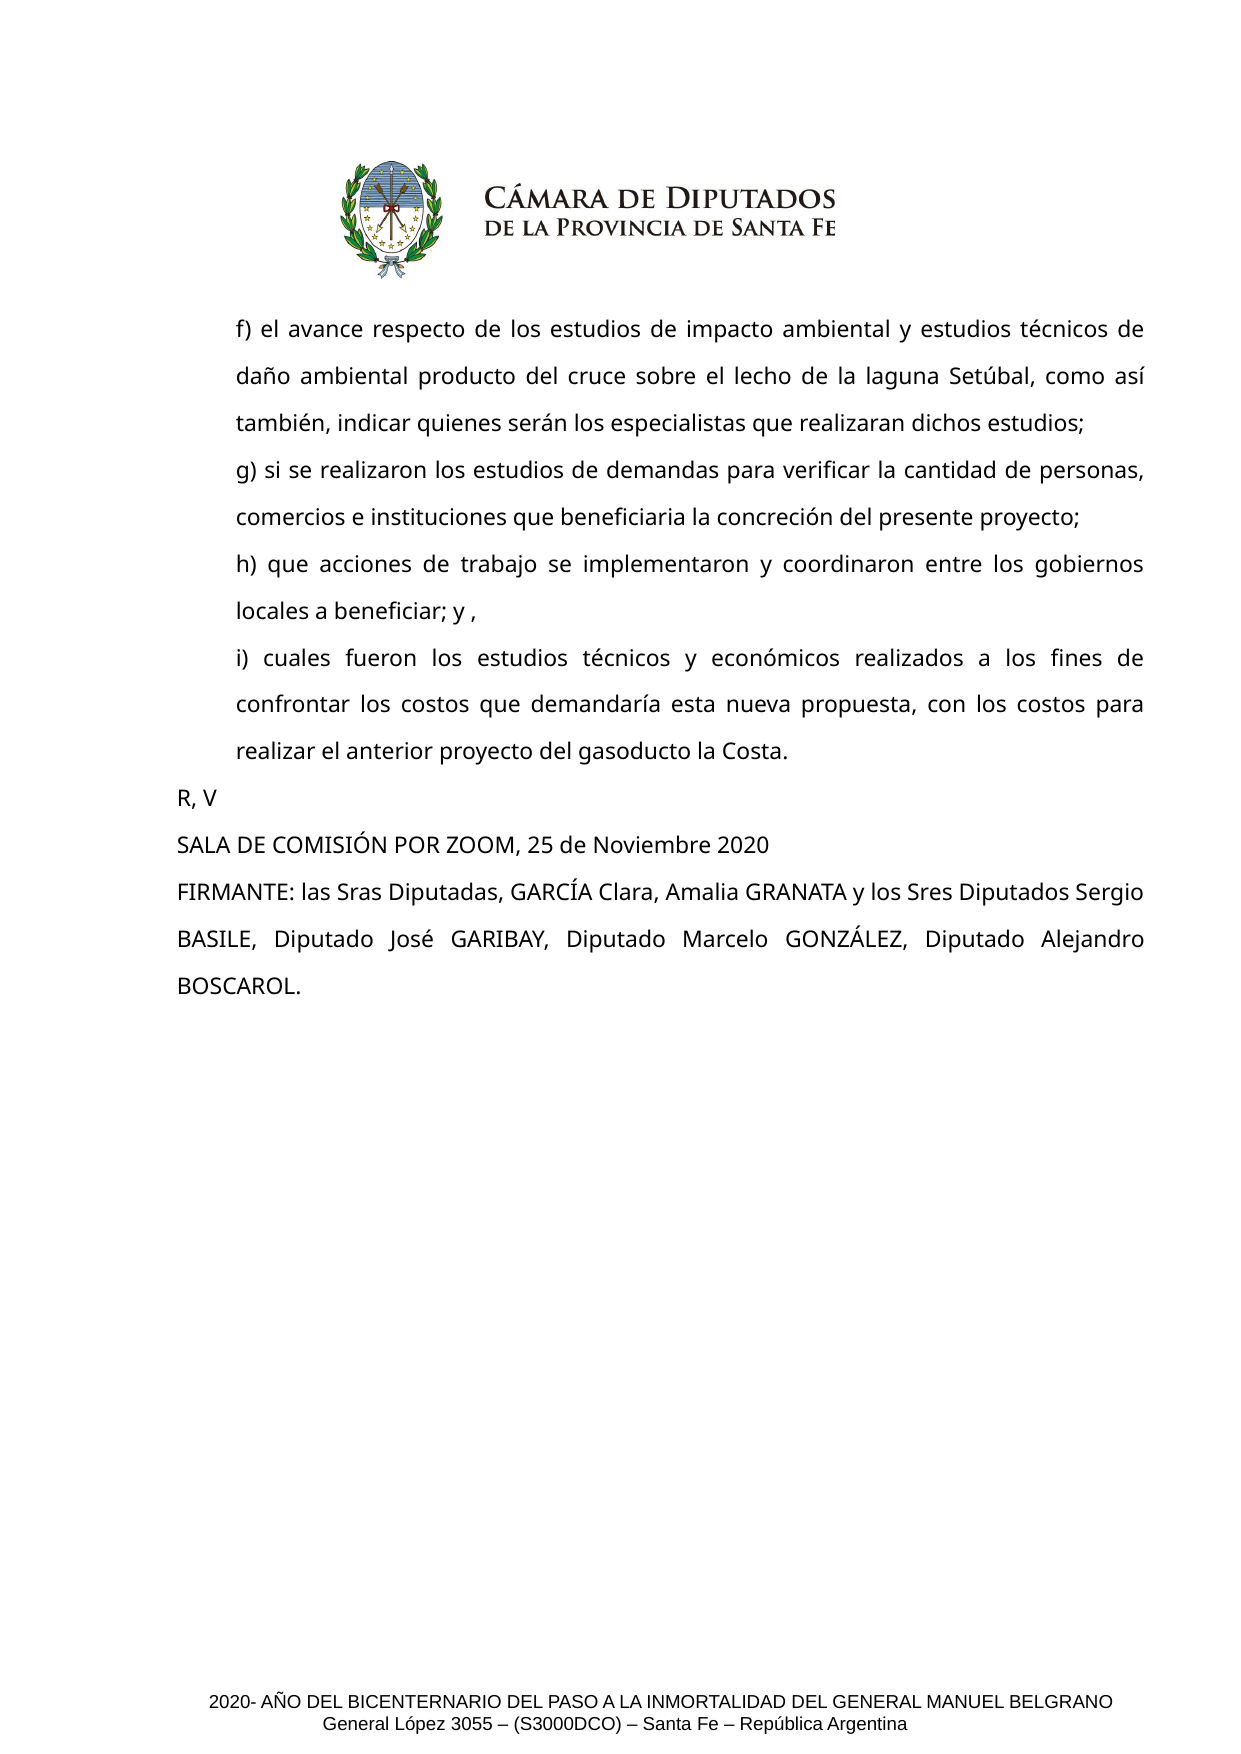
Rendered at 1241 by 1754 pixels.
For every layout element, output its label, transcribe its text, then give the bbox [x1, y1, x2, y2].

list g) si se realizaron los estudios de demandas para verificar la cantidad de personas, comercios e instituciones que beneficiaria la concreción del presente proyecto; [236, 454, 1145, 532]
list R, V [177, 782, 1145, 813]
list FIRMANTE: las Sras Diputadas, GARCÍA Clara, Amalia GRANATA y los Sres Diputados Sergio BASILE, Diputado José GARIBAY, Diputado Marcelo GONZÁLEZ, Diputado Alejandro BOSCAROL. [177, 876, 1145, 1001]
list i) cuales fueron los estudios técnicos y económicos realizados a los fines de confrontar los costos que demandaría esta nueva propuesta, con los costos para realizar el anterior proyecto del gasoducto la Costa. [236, 642, 1145, 767]
list f) el avance respecto de los estudios de impacto ambiental y estudios técnicos de daño ambiental producto del cruce sobre el lecho de la laguna Setúbal, como así también, indicar quienes serán los especialistas que realizaran dichos estudios; [236, 313, 1145, 438]
list h) que acciones de trabajo se implementaron y coordinaron entre los gobiernos locales a beneficiar; y , [236, 548, 1145, 626]
picture [340, 161, 836, 283]
list SALA DE COMISIÓN POR ZOOM, 25 de Noviembre 2020 [177, 829, 1145, 860]
